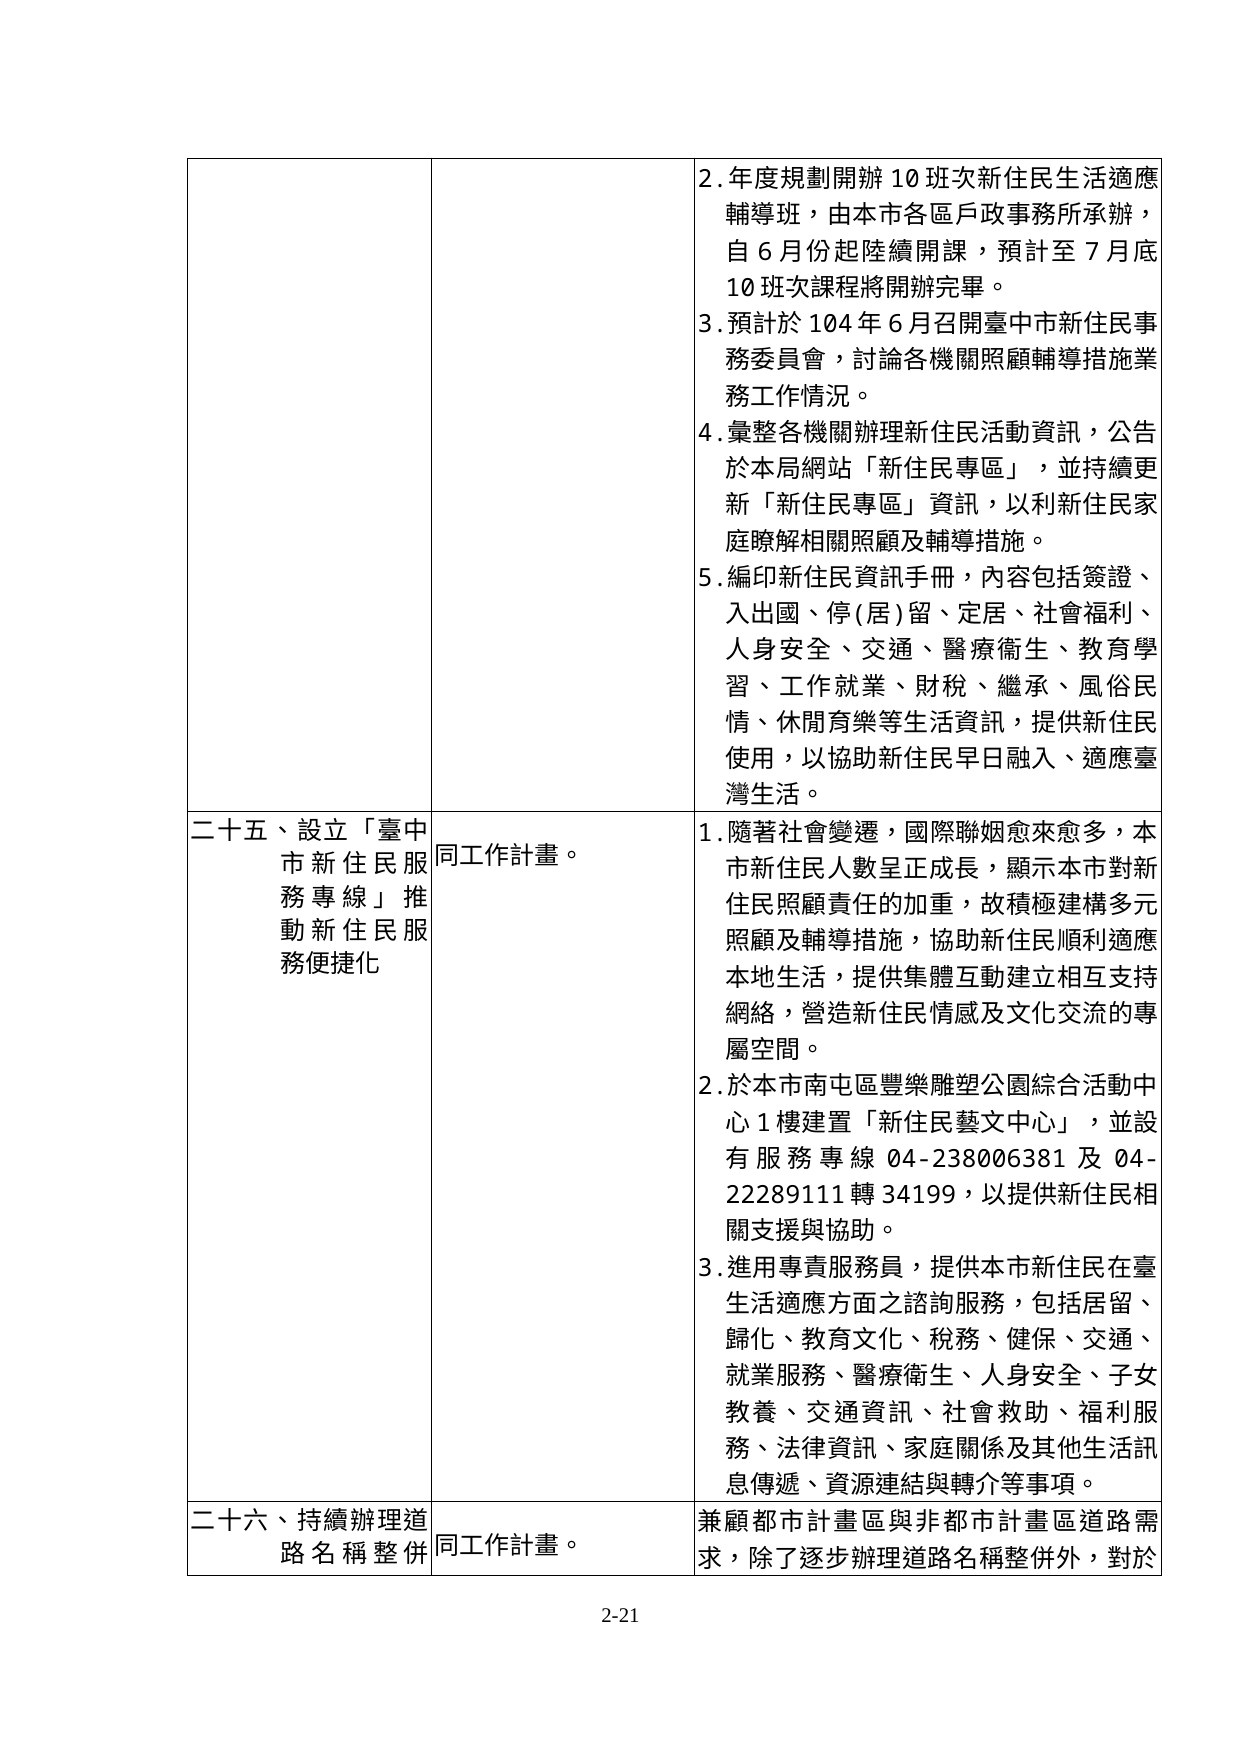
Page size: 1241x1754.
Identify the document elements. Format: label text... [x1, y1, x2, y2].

table_cell [432, 159, 694, 811]
table_cell 2.年度規劃開辦10班次新住民生活適應輔導班，由本市各區戶政事務所承辦，自6月份起陸續開課，預計至7月底10班次課程將開辦完畢。 3.預計於104年6月召開臺中市新住民事務委員會，討論各機關照顧輔導措施業務工作情況。 4.彙整各機關辦理新住民活動資訊，公告於本局網站「新住民專區」，並持續更新「新住民專區」資訊，以利新住民家庭瞭解相關照顧及輔導措施。 5.編印新住民資訊手冊，內容包括簽證、入出國、停(居)留、定居、社會福利、人身安全、交通、醫療衞生、教育學習、工作就業、財稅、繼承、風俗民情、休閒育樂等生活資訊，提供新住民使用，以協助新住民早日融入、適應臺灣生活。 [695, 159, 1161, 811]
table_cell 1.隨著社會變遷，國際聯姻愈來愈多，本市新住民人數呈正成長，顯示本市對新住民照顧責任的加重，故積極建構多元照顧及輔導措施，協助新住民順利適應本地生活，提供集體互動建立相互支持網絡，營造新住民情感及文化交流的專屬空間。 2.於本市南屯區豐樂雕塑公園綜合活動中心1樓建置「新住民藝文中心」，並設有服務專線04-238006381及04-22289111轉34199，以提供新住民相關支援與協助。 3.進用專責服務員，提供本市新住民在臺生活適應方面之諮詢服務，包括居留、歸化、教育文化、稅務、健保、交通、就業服務、醫療衛生、人身安全、子女教養、交通資訊、社會救助、福利服務、法律資訊、家庭關係及其他生活訊息傳遞、資源連結與轉介等事項。 [695, 812, 1161, 1501]
table_cell 兼顧都市計畫區與非都市計畫區道路需求，除了逐步辦理道路名稱整併外，對於 [695, 1502, 1161, 1574]
table_cell 同工作計畫。 [432, 1502, 694, 1574]
table_cell [188, 159, 431, 811]
table_cell 二十六、持續辦理道路名稱整併 [188, 1502, 431, 1574]
table_cell 同工作計畫。 [432, 812, 694, 1501]
table_cell 二十五、設立「臺中市新住民服務專線」推動新住民服務便捷化 [188, 812, 431, 1501]
